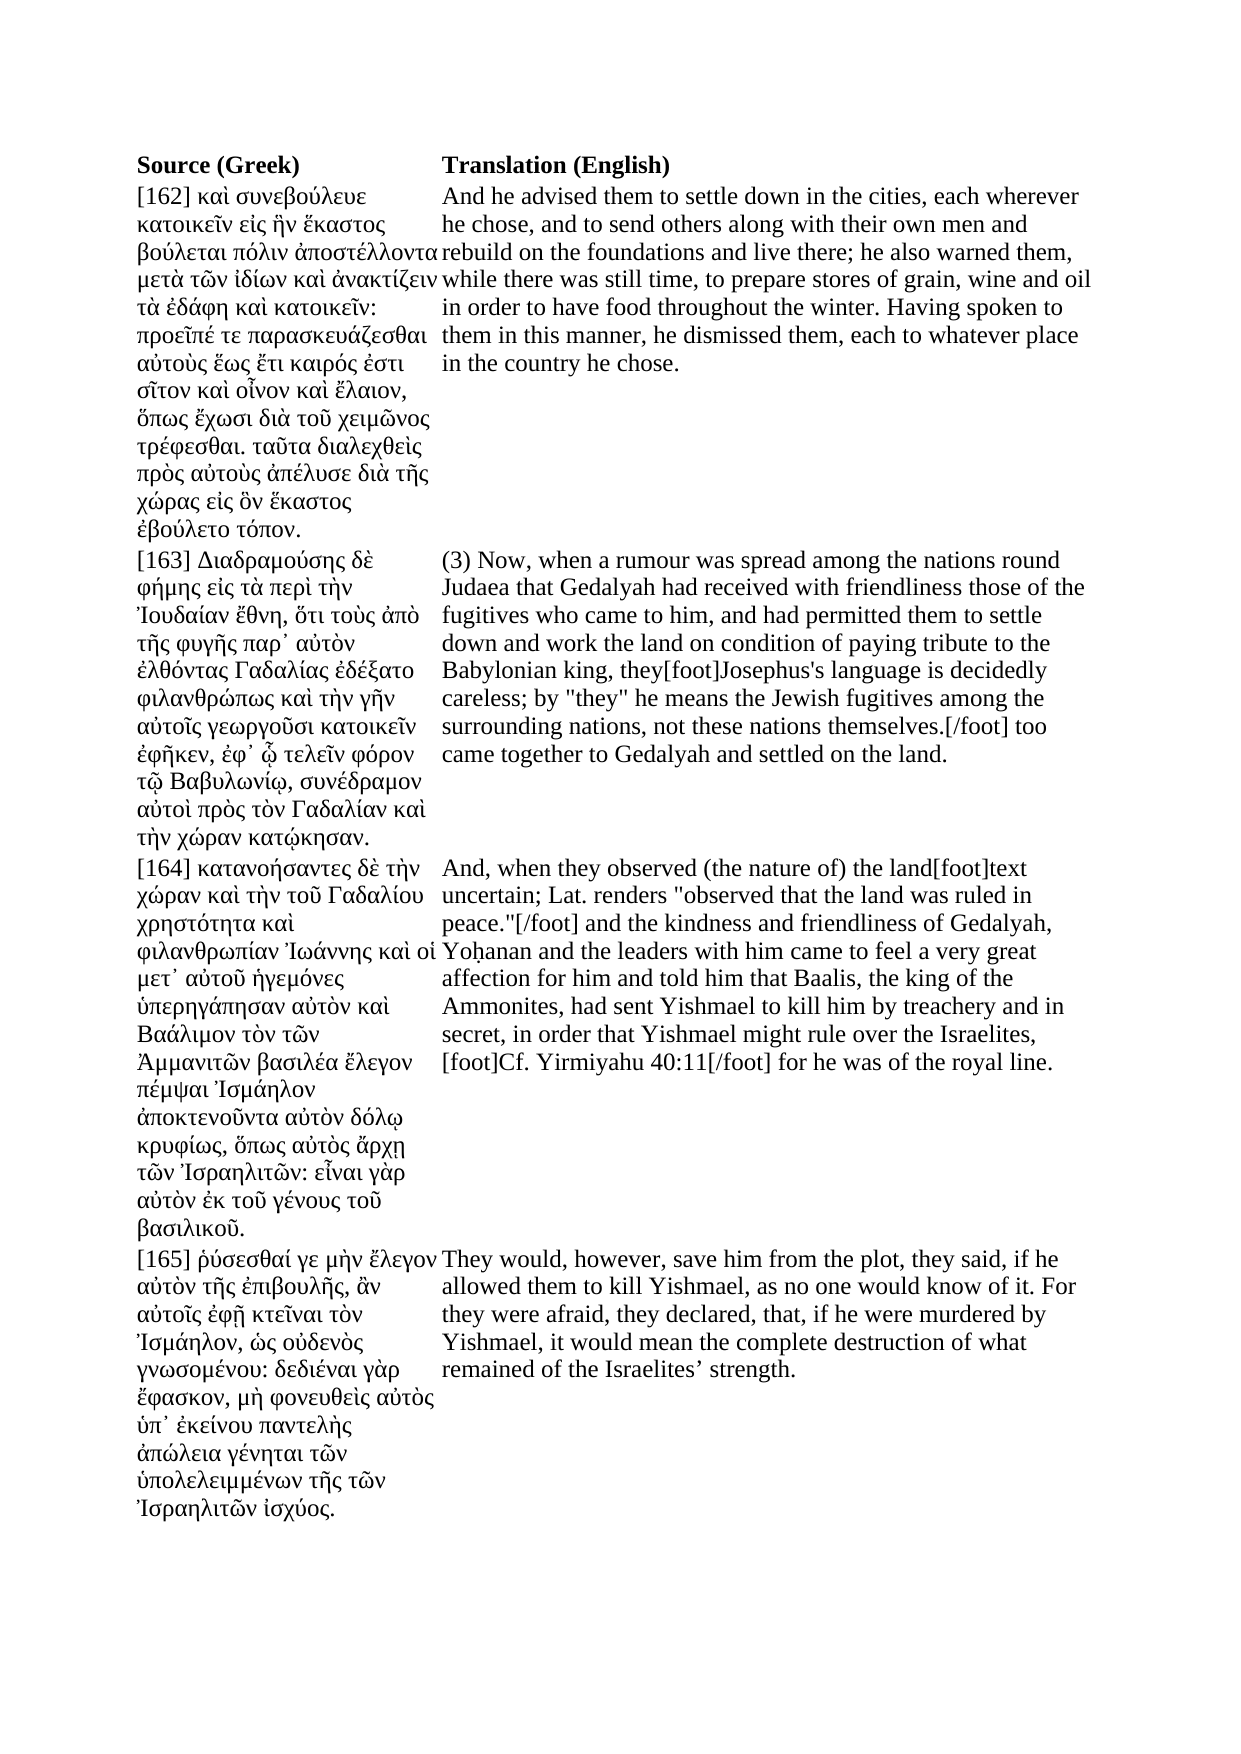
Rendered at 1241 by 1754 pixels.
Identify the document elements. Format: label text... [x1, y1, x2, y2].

table_cell [165] ῥύσεσθαί γε μὴν ἔλεγον αὐτὸν τῆς ἐπιβουλῆς, ἂν αὐτοῖς ἐφῇ κτεῖναι τὸν Ἰσμάηλον, ὡς οὐδενὸς γνωσομένου: δεδιέναι γὰρ ἔφασκον, μὴ φονευθεὶς αὐτὸς ὑπ᾽ ἐκείνου παντελὴς ἀπώλεια γένηται τῶν ὑπολελειμμένων τῆς τῶν Ἰσραηλιτῶν ἰσχύος. [135, 1243, 440, 1523]
table_cell And, when they observed (the nature of) the land[foot]text uncertain; Lat. renders "observed that the land was ruled in peace."[/foot] and the kindness and friendliness of Gedalyah, Yoḥanan and the leaders with him came to feel a very great affection for him and told him that Baalis, the king of the Ammonites, had sent Yishmael to kill him by treachery and in secret, in order that Yishmael might rule over the Israelites,[foot]Cf. Yirmiyahu 40:11[/foot] for he was of the royal line. [440, 852, 1105, 1243]
table_cell And he advised them to settle down in the cities, each wherever he chose, and to send others along with their own men and rebuild on the foundations and live there; he also warned them, while there was still time, to prepare stores of grain, wine and oil in order to have food throughout the winter. Having spoken to them in this manner, he dismissed them, each to whatever place in the country he chose. [440, 181, 1105, 544]
table_cell They would, however, save him from the plot, they said, if he allowed them to kill Yishmael, as no one would know of it. For they were afraid, they declared, that, if he were murdered by Yishmael, it would mean the complete destruction of what remained of the Israelites’ strength. [440, 1243, 1105, 1523]
table_cell [164] κατανοήσαντες δὲ τὴν χώραν καὶ τὴν τοῦ Γαδαλίου χρηστότητα καὶ φιλανθρωπίαν Ἰωάννης καὶ οἱ μετ᾽ αὐτοῦ ἡγεμόνες ὑπερηγάπησαν αὐτὸν καὶ Βαάλιμον τὸν τῶν Ἀμμανιτῶν βασιλέα ἔλεγον πέμψαι Ἰσμάηλον ἀποκτενοῦντα αὐτὸν δόλῳ κρυφίως, ὅπως αὐτὸς ἄρχῃ τῶν Ἰσραηλιτῶν: εἶναι γὰρ αὐτὸν ἐκ τοῦ γένους τοῦ βασιλικοῦ. [135, 852, 440, 1243]
table_cell [163] Διαδραμούσης δὲ φήμης εἰς τὰ περὶ τὴν Ἰουδαίαν ἔθνη, ὅτι τοὺς ἀπὸ τῆς φυγῆς παρ᾽ αὐτὸν ἐλθόντας Γαδαλίας ἐδέξατο φιλανθρώπως καὶ τὴν γῆν αὐτοῖς γεωργοῦσι κατοικεῖν ἐφῆκεν, ἐφ᾽ ᾧ τελεῖν φόρον τῷ Βαβυλωνίῳ, συνέδραμον αὐτοὶ πρὸς τὸν Γαδαλίαν καὶ τὴν χώραν κατῴκησαν. [135, 544, 440, 852]
table_cell (3) Now, when a rumour was spread among the nations round Judaea that Gedalyah had received with friendliness those of the fugitives who came to him, and had permitted them to settle down and work the land on condition of paying tribute to the Babylonian king, they[foot]Josephus's language is decidedly careless; by "they" he means the Jewish fugitives among the surrounding nations, not these nations themselves.[/foot] too came together to Gedalyah and settled on the land. [440, 544, 1105, 852]
table_cell [162] καὶ συνεβούλευε κατοικεῖν εἰς ἣν ἕκαστος βούλεται πόλιν ἀποστέλλοντα μετὰ τῶν ἰδίων καὶ ἀνακτίζειν τὰ ἐδάφη καὶ κατοικεῖν: προεῖπέ τε παρασκευάζεσθαι αὐτοὺς ἕως ἔτι καιρός ἐστι σῖτον καὶ οἶνον καὶ ἔλαιον, ὅπως ἔχωσι διὰ τοῦ χειμῶνος τρέφεσθαι. ταῦτα διαλεχθεὶς πρὸς αὐτοὺς ἀπέλυσε διὰ τῆς χώρας εἰς ὃν ἕκαστος ἐβούλετο τόπον. [135, 181, 440, 544]
table_header Translation (English) [440, 150, 1105, 181]
table_header Source (Greek) [135, 150, 440, 181]
